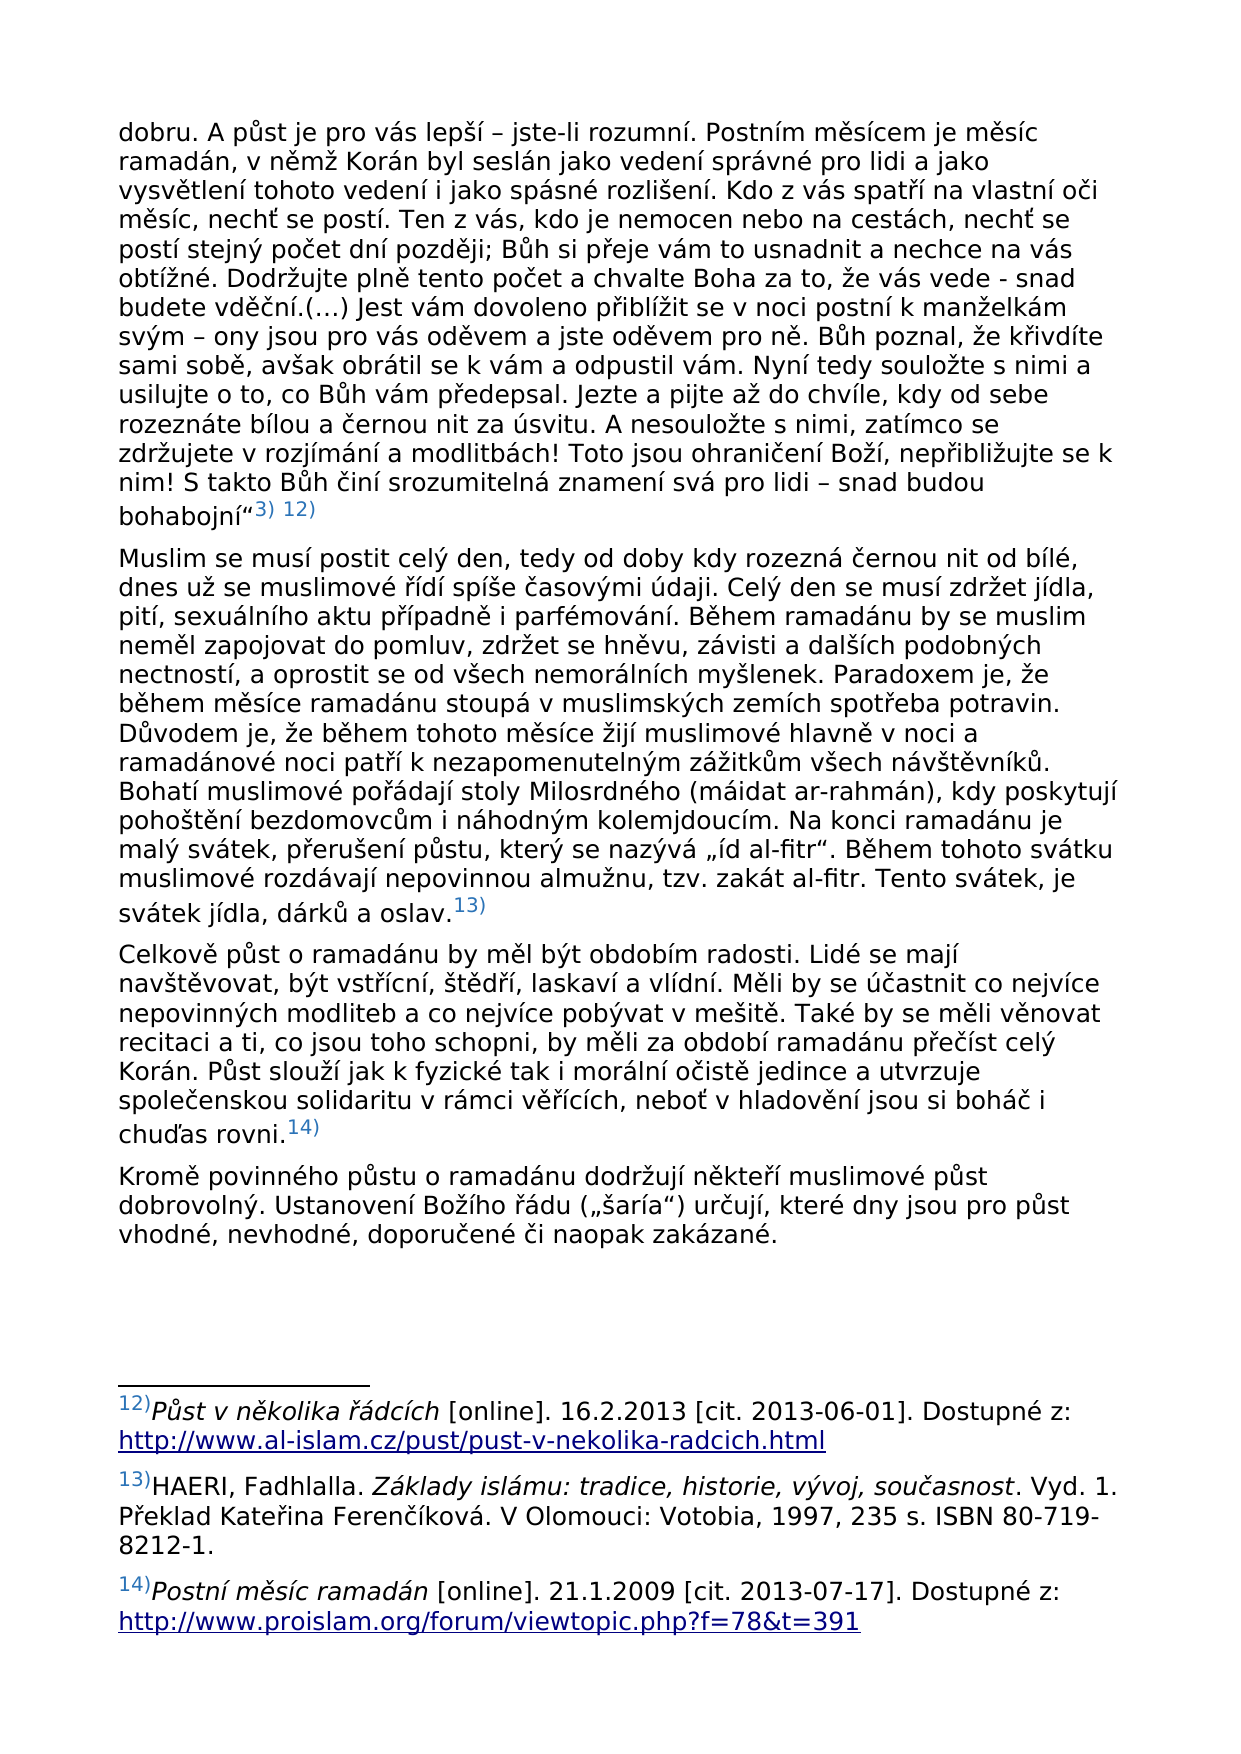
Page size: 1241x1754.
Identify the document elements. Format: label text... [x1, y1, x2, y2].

text HAERI, Fadhlalla. Základy islámu: tradice, historie, vývoj, současnost. Vyd. 1. Překlad Kateřina Ferenčíková. V Olomouci: Votobia, 1997, 235 s. ISBN 80-719-8212-1. [118, 1468, 1122, 1560]
text Muslim se musí postit celý den, tedy od doby kdy rozezná černou nit od bílé, dnes už se muslimové řídí spíše časovými údaji. Celý den se musí zdržet jídla, pití, sexuálního aktu případně i parfémování. Během ramadánu by se muslim neměl zapojovat do pomluv, zdržet se hněvu, závisti a dalších podobných nectností, a oprostit se od všech nemorálních myšlenek. Paradoxem je, že během měsíce ramadánu stoupá v muslimských zemích spotřeba potravin. Důvodem je, že během tohoto měsíce žijí muslimové hlavně v noci a ramadánové noci patří k nezapomenutelným zážitkům všech návštěvníků. Bohatí muslimové pořádají stoly Milosrdného (máidat ar-rahmán), kdy poskytují pohoštění bezdomovcům i náhodným kolemjdoucím. Na konci ramadánu je malý svátek, přerušení půstu, který se nazývá „íd al-fitr“. Během tohoto svátku muslimové rozdávají nepovinnou almužnu, tzv. zakát al-fitr. Tento svátek, je svátek jídla, dárků a oslav. [118, 544, 1122, 928]
text Kromě povinného půstu o ramadánu dodržují někteří muslimové půst dobrovolný. Ustanovení Božího řádu („šaría“) určují, které dny jsou pro půst vhodné, nevhodné, doporučené či naopak zakázané. [118, 1162, 1122, 1249]
text Půst v několika řádcích [online]. 16.2.2013 [cit. 2013-06-01]. Dostupné z: http://www.al-islam.cz/pust/pust-v-nekolika-radcich.html [118, 1392, 1122, 1455]
text dobru. A půst je pro vás lepší – jste-li rozumní. Postním měsícem je měsíc ramadán, v němž Korán byl seslán jako vedení správné pro lidi a jako vysvětlení tohoto vedení i jako spásné rozlišení. Kdo z vás spatří na vlastní oči měsíc, nechť se postí. Ten z vás, kdo je nemocen nebo na cestách, nechť se postí stejný počet dní později; Bůh si přeje vám to usnadnit a nechce na vás obtížné. Dodržujte plně tento počet a chvalte Boha za to, že vás vede - snad budete vděční.(…) Jest vám dovoleno přiblížit se v noci postní k manželkám svým – ony jsou pro vás oděvem a jste oděvem pro ně. Bůh poznal, že křivdíte sami sobě, avšak obrátil se k vám a odpustil vám. Nyní tedy souložte s nimi a usilujte o to, co Bůh vám předepsal. Jezte a pijte až do chvíle, kdy od sebe rozeznáte bílou a černou nit za úsvitu. A nesouložte s nimi, zatímco se zdržujete v rozjímání a modlitbách! Toto jsou ohraničení Boží, nepřibližujte se k nim! S takto Bůh činí srozumitelná znamení svá pro lidi – snad budou bohabojní“3) [118, 118, 1122, 531]
text Celkově půst o ramadánu by měl být obdobím radosti. Lidé se mají navštěvovat, být vstřícní, štědří, laskaví a vlídní. Měli by se účastnit co nejvíce nepovinných modliteb a co nejvíce pobývat v mešitě. Také by se měli věnovat recitaci a ti, co jsou toho schopni, by měli za období ramadánu přečíst celý Korán. Půst slouží jak k fyzické tak i morální očistě jedince a utvrzuje společenskou solidaritu v rámci věřících, neboť v hladovění jsou si boháč i chuďas rovni. [118, 940, 1122, 1149]
text Postní měsíc ramadán [online]. 21.1.2009 [cit. 2013-07-17]. Dostupné z: http://www.proislam.org/forum/viewtopic.php?f=78&t=391 [118, 1573, 1122, 1636]
